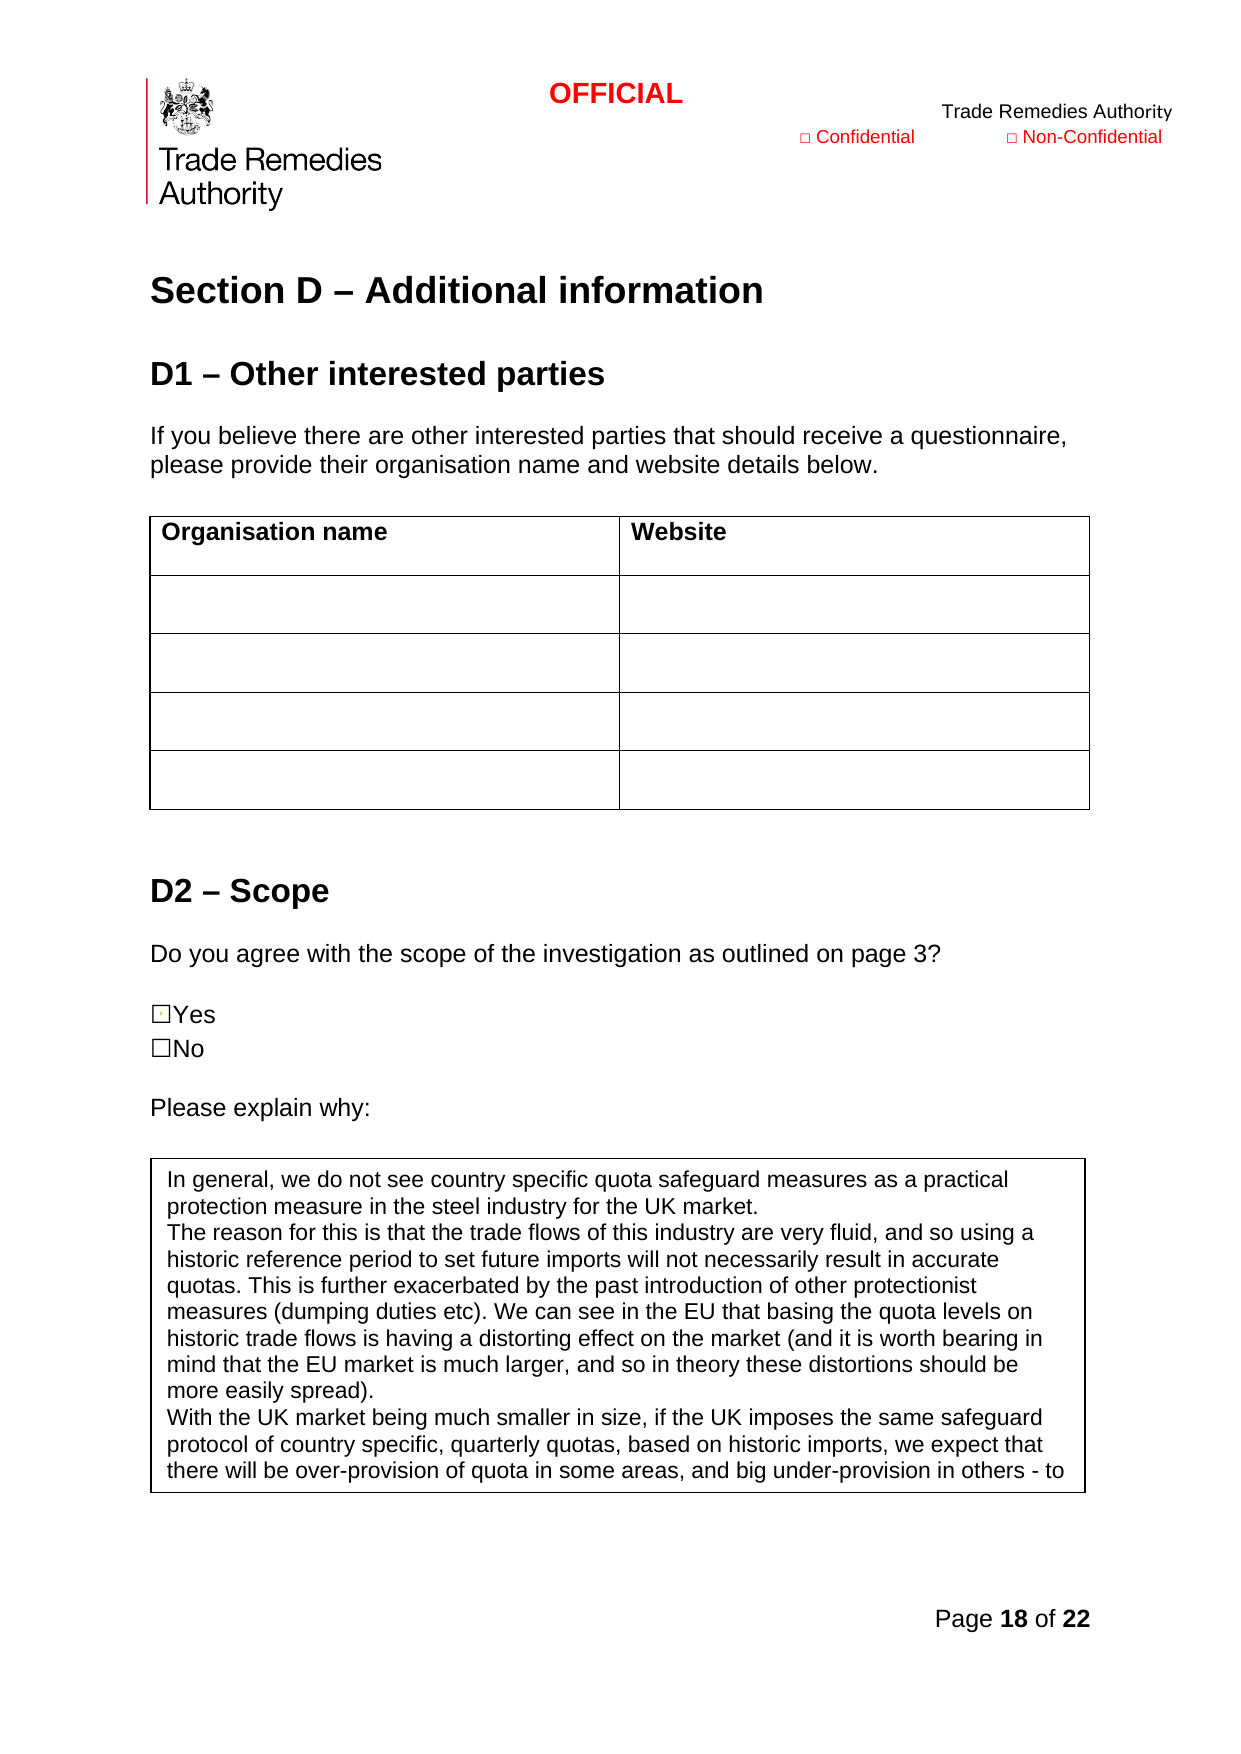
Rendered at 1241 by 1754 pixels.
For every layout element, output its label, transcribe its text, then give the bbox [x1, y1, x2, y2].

text If you believe there are other interested parties that should receive a questionnaire, please provide their organisation name and website details below. [150, 421, 1090, 478]
text With the UK market being much smaller in size, if the UK imposes the same safeguard protocol of country specific, quarterly quotas, based on historic imports, we expect that there will be over-provision of quota in some areas, and big under-provision in others - to the detriment of UK industry. [167, 1404, 1069, 1484]
text ☐No [150, 1030, 1090, 1064]
text Do you agree with the scope of the investigation as outlined on page 3? [150, 939, 1090, 967]
table_cell [151, 634, 619, 692]
table_cell [620, 751, 1089, 809]
table_cell [620, 576, 1089, 633]
subtitle D2 – Scope [150, 872, 1090, 910]
text ☐Yes [150, 996, 1090, 1030]
table_cell [151, 751, 619, 809]
text The reason for this is that the trade flows of this industry are very fluid, and so using a historic reference period to set future imports will not necessarily result in accurate quotas. This is further exacerbated by the past introduction of other protectionist measures (dumping duties etc). We can see in the EU that basing the quota levels on historic trade flows is having a distorting effect on the market (and it is worth bearing in mind that the EU market is much larger, and so in theory these distortions should be more easily spread). [167, 1219, 1069, 1404]
table_cell [151, 576, 619, 633]
table_header Organisation name [151, 517, 619, 575]
table_cell [620, 634, 1089, 692]
subtitle D1 – Other interested parties [150, 354, 1090, 392]
subtitle Section D – Additional information [150, 268, 1090, 311]
table_cell [151, 693, 619, 750]
text In general, we do not see country specific quota safeguard measures as a practical protection measure in the steel industry for the UK market. [167, 1166, 1069, 1219]
text Please explain why: [150, 1093, 1090, 1122]
table_header Website [620, 517, 1089, 575]
table_cell [620, 693, 1089, 750]
